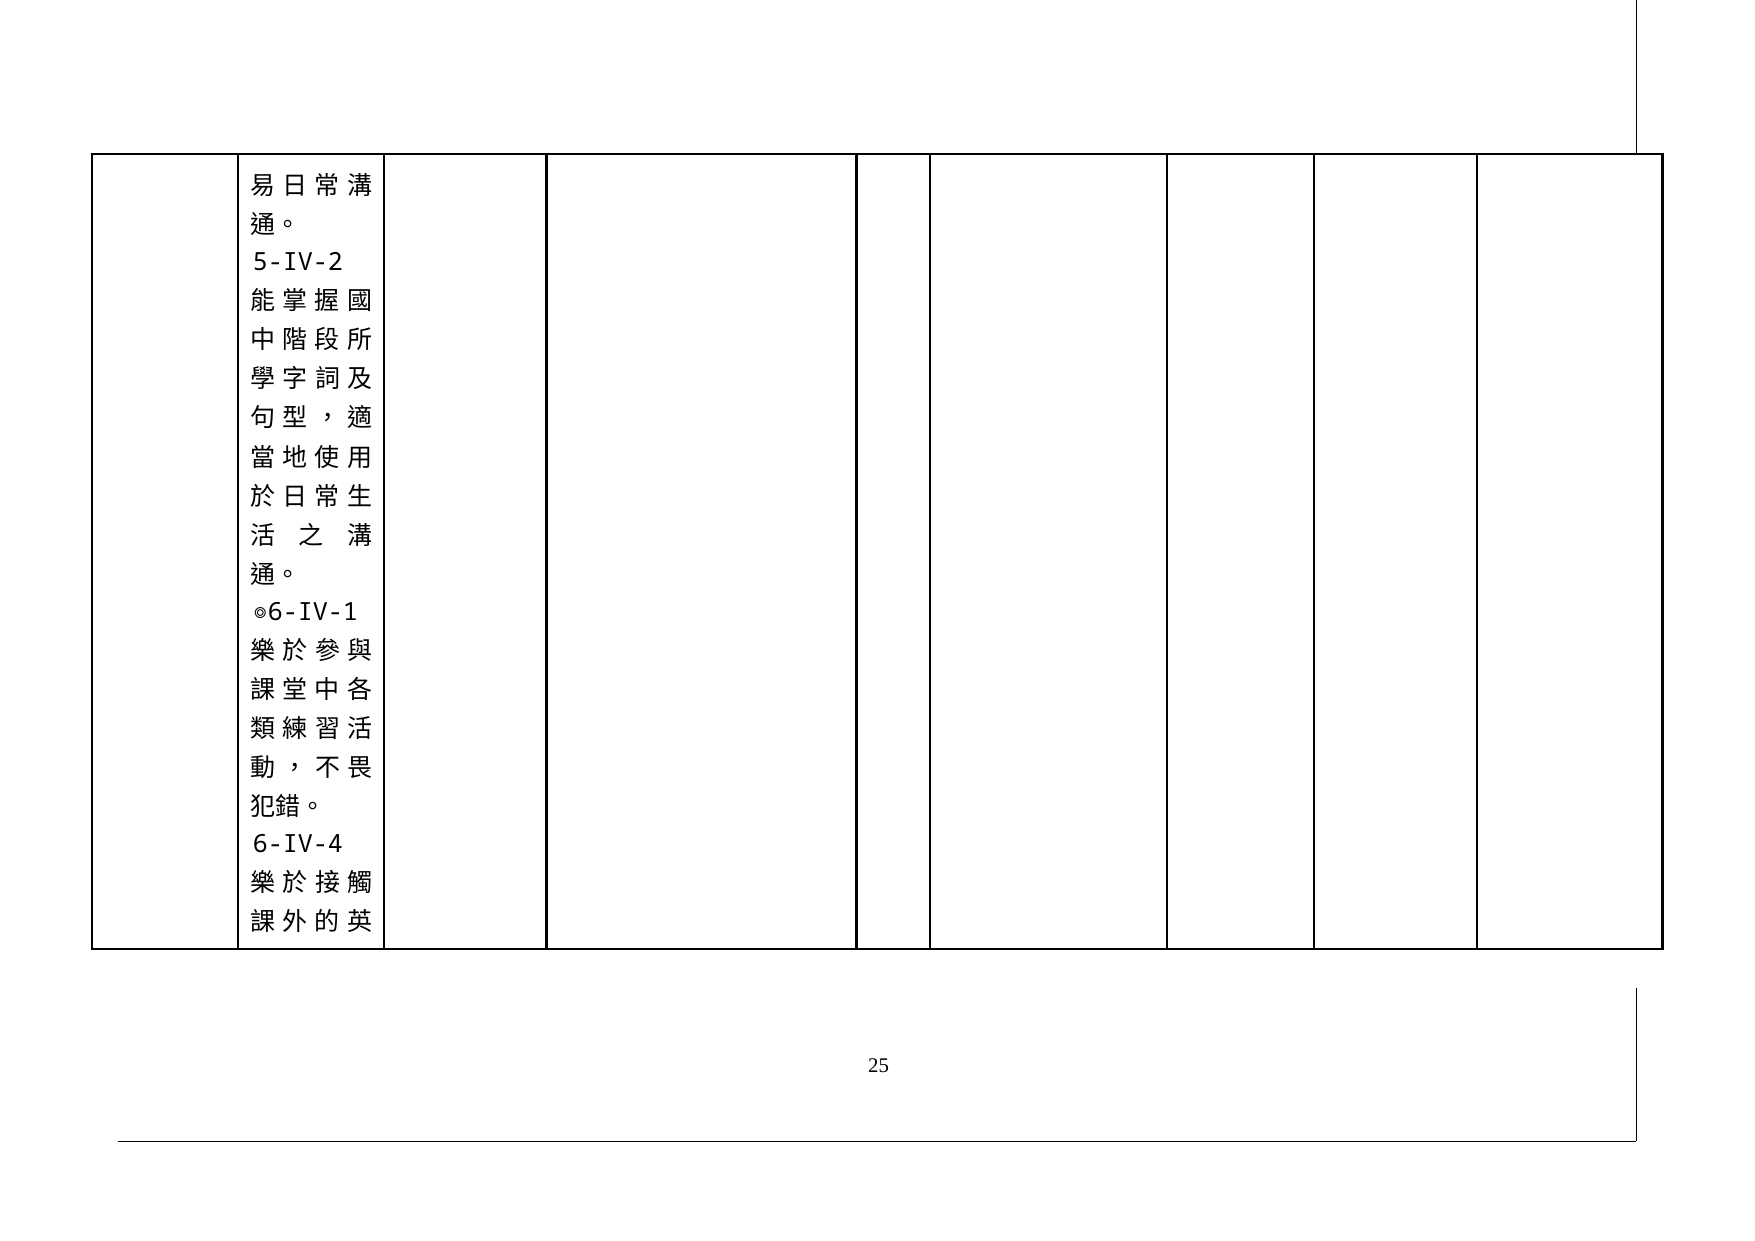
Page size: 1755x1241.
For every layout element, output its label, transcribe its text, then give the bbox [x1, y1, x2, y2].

table_cell [93, 155, 237, 948]
table_cell [858, 155, 929, 948]
table_cell [1478, 155, 1661, 948]
table_cell [1168, 155, 1313, 948]
table_cell [548, 155, 855, 948]
table_cell [931, 155, 1166, 948]
table_cell [385, 155, 545, 948]
table_cell 易日常溝通。 5-IV-2 能掌握國中階段所學字詞及句型，適當地使用於日常生活之溝通。 ◎6-IV-1 樂於參與課堂中各類練習活動，不畏犯錯。 6-IV-4 樂於接觸課外的英 [239, 155, 383, 948]
table_cell [1315, 155, 1476, 948]
